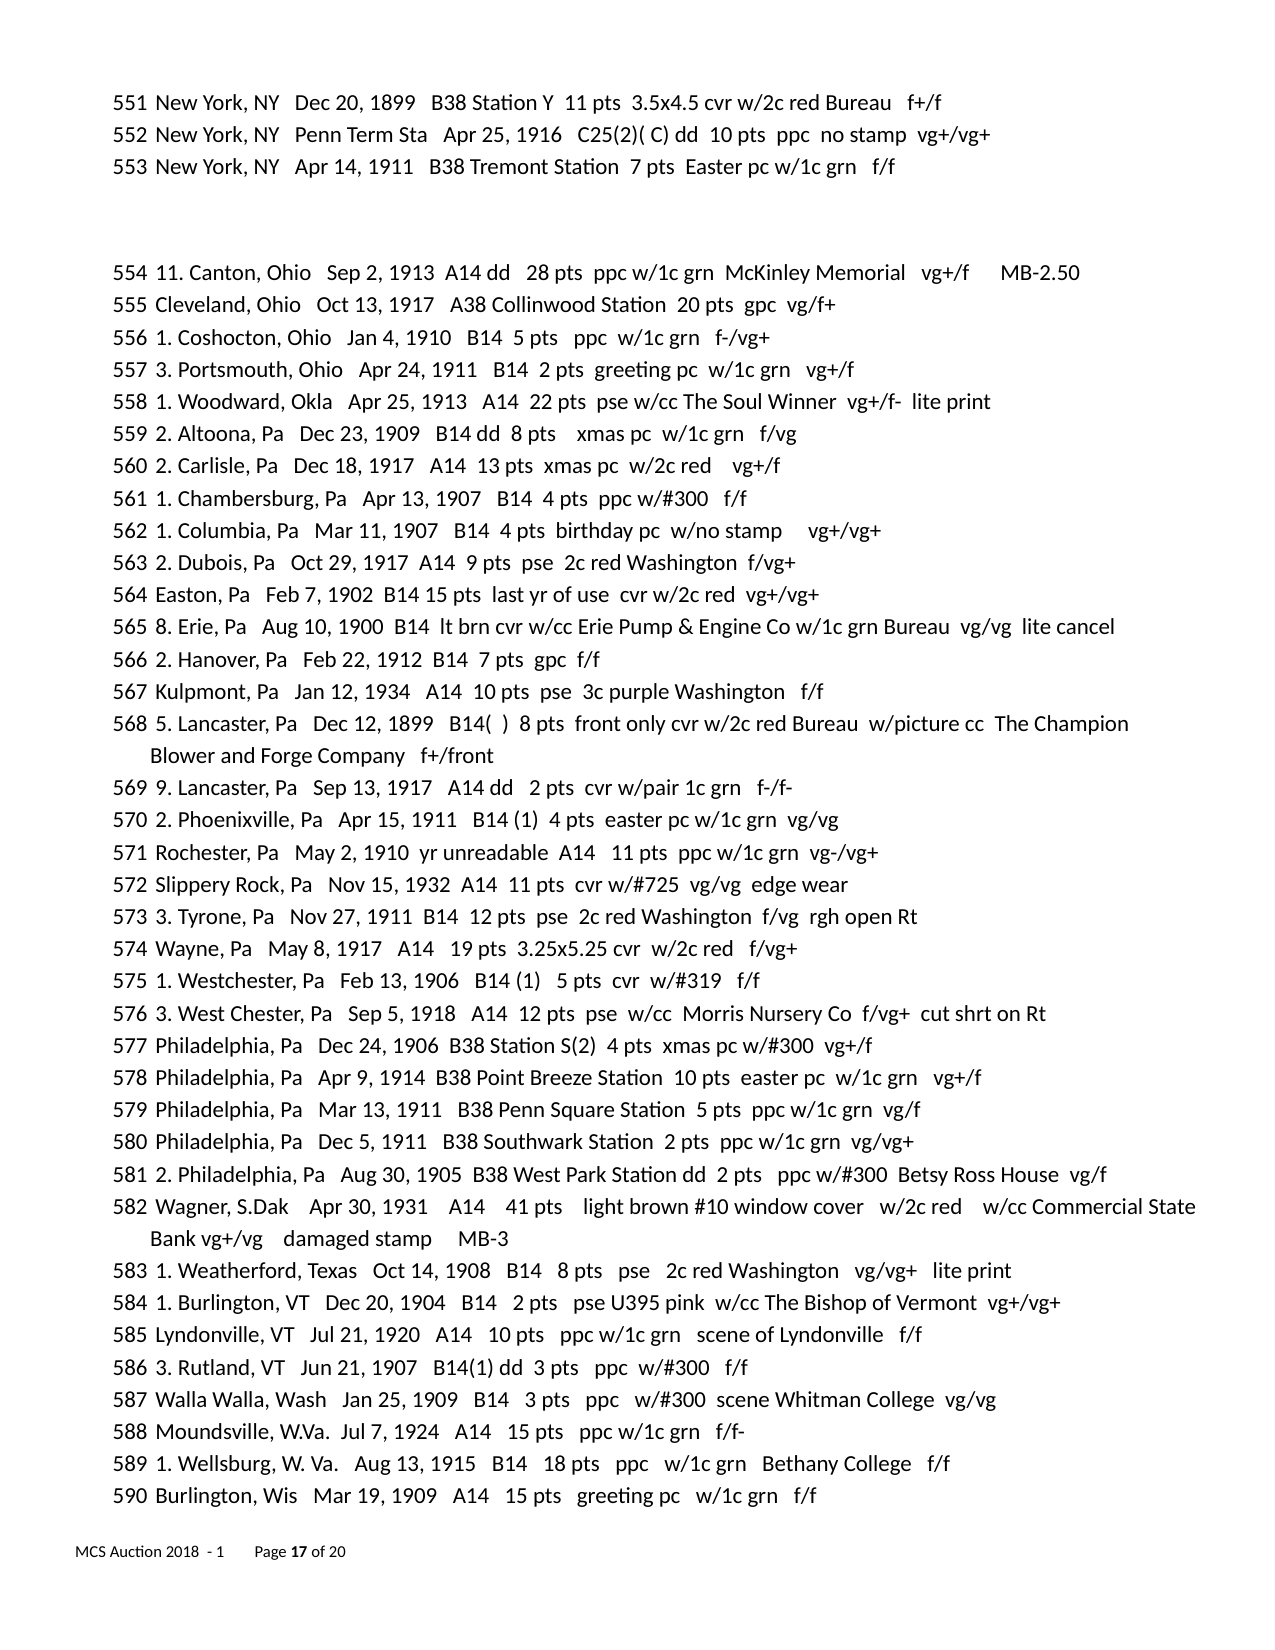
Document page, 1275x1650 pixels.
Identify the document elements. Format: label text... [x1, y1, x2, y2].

list Lyndonville, VT Jul 21, 1920 A14 10 pts ppc w/1c grn scene of Lyndonville f/f [112, 1321, 1200, 1349]
list 1. Coshocton, Ohio Jan 4, 1910 B14 5 pts ppc w/1c grn f-/vg+ [112, 323, 1200, 351]
list Rochester, Pa May 2, 1910 yr unreadable A14 11 pts ppc w/1c grn vg-/vg+ [112, 838, 1200, 866]
list Cleveland, Ohio Oct 13, 1917 A38 Collinwood Station 20 pts gpc vg/f+ [112, 291, 1200, 319]
list 2. Phoenixville, Pa Apr 15, 1911 B14 (1) 4 pts easter pc w/1c grn vg/vg [112, 806, 1200, 834]
list Moundsville, W.Va. Jul 7, 1924 A14 15 pts ppc w/1c grn f/f- [112, 1417, 1200, 1445]
list 2. Hanover, Pa Feb 22, 1912 B14 7 pts gpc f/f [112, 645, 1200, 673]
list 1. Columbia, Pa Mar 11, 1907 B14 4 pts birthday pc w/no stamp vg+/vg+ [112, 516, 1200, 544]
list 1. Westchester, Pa Feb 13, 1906 B14 (1) 5 pts cvr w/#319 f/f [112, 967, 1200, 994]
list 3. Rutland, VT Jun 21, 1907 B14(1) dd 3 pts ppc w/#300 f/f [112, 1353, 1200, 1381]
list 1. Weatherford, Texas Oct 14, 1908 B14 8 pts pse 2c red Washington vg/vg+ lite print [112, 1256, 1200, 1284]
list Philadelphia, Pa Apr 9, 1914 B38 Point Breeze Station 10 pts easter pc w/1c grn vg+/f [112, 1063, 1200, 1091]
list Wagner, S.Dak Apr 30, 1931 A14 41 pts light brown #10 window cover w/2c red w/cc Commercial State Bank vg+/vg damaged stamp MB-3 [112, 1192, 1200, 1252]
list Slippery Rock, Pa Nov 15, 1932 A14 11 pts cvr w/#725 vg/vg edge wear [112, 870, 1200, 898]
list 2. Dubois, Pa Oct 29, 1917 A14 9 pts pse 2c red Washington f/vg+ [112, 548, 1200, 576]
list 1. Wellsburg, W. Va. Aug 13, 1915 B14 18 pts ppc w/1c grn Bethany College f/f [112, 1449, 1200, 1477]
list 1. Burlington, VT Dec 20, 1904 B14 2 pts pse U395 pink w/cc The Bishop of Vermont vg+/vg+ [112, 1288, 1200, 1316]
list Philadelphia, Pa Dec 24, 1906 B38 Station S(2) 4 pts xmas pc w/#300 vg+/f [112, 1031, 1200, 1059]
list 3. Portsmouth, Ohio Apr 24, 1911 B14 2 pts greeting pc w/1c grn vg+/f [112, 355, 1200, 383]
list New York, NY Penn Term Sta Apr 25, 1916 C25(2)( C) dd 10 pts ppc no stamp vg+/vg+ [112, 120, 1200, 148]
list 5. Lancaster, Pa Dec 12, 1899 B14( ) 8 pts front only cvr w/2c red Bureau w/picture cc The Champion Blower and Forge Company f+/front [112, 709, 1200, 769]
list 2. Carlisle, Pa Dec 18, 1917 A14 13 pts xmas pc w/2c red vg+/f [112, 452, 1200, 479]
list Kulpmont, Pa Jan 12, 1934 A14 10 pts pse 3c purple Washington f/f [112, 677, 1200, 705]
list 2. Altoona, Pa Dec 23, 1909 B14 dd 8 pts xmas pc w/1c grn f/vg [112, 419, 1200, 447]
list New York, NY Dec 20, 1899 B38 Station Y 11 pts 3.5x4.5 cvr w/2c red Bureau f+/f [112, 88, 1200, 116]
list New York, NY Apr 14, 1911 B38 Tremont Station 7 pts Easter pc w/1c grn f/f [112, 152, 1200, 180]
list Burlington, Wis Mar 19, 1909 A14 15 pts greeting pc w/1c grn f/f [112, 1482, 1200, 1509]
list 1. Woodward, Okla Apr 25, 1913 A14 22 pts pse w/cc The Soul Winner vg+/f- lite print [112, 387, 1200, 415]
list 2. Philadelphia, Pa Aug 30, 1905 B38 West Park Station dd 2 pts ppc w/#300 Betsy Ross House vg/f [112, 1160, 1200, 1188]
list 11. Canton, Ohio Sep 2, 1913 A14 dd 28 pts ppc w/1c grn McKinley Memorial vg+/f MB-2.50 [112, 258, 1200, 286]
list 1. Chambersburg, Pa Apr 13, 1907 B14 4 pts ppc w/#300 f/f [112, 484, 1200, 512]
list Wayne, Pa May 8, 1917 A14 19 pts 3.25x5.25 cvr w/2c red f/vg+ [112, 934, 1200, 962]
list 8. Erie, Pa Aug 10, 1900 B14 lt brn cvr w/cc Erie Pump & Engine Co w/1c grn Bureau vg/vg lite cancel [112, 612, 1200, 641]
list 9. Lancaster, Pa Sep 13, 1917 A14 dd 2 pts cvr w/pair 1c grn f-/f- [112, 773, 1200, 801]
list Philadelphia, Pa Dec 5, 1911 B38 Southwark Station 2 pts ppc w/1c grn vg/vg+ [112, 1127, 1200, 1156]
list 3. Tyrone, Pa Nov 27, 1911 B14 12 pts pse 2c red Washington f/vg rgh open Rt [112, 902, 1200, 930]
list Philadelphia, Pa Mar 13, 1911 B38 Penn Square Station 5 pts ppc w/1c grn vg/f [112, 1095, 1200, 1123]
list Walla Walla, Wash Jan 25, 1909 B14 3 pts ppc w/#300 scene Whitman College vg/vg [112, 1385, 1200, 1413]
list Easton, Pa Feb 7, 1902 B14 15 pts last yr of use cvr w/2c red vg+/vg+ [112, 580, 1200, 608]
list 3. West Chester, Pa Sep 5, 1918 A14 12 pts pse w/cc Morris Nursery Co f/vg+ cut shrt on Rt [112, 999, 1200, 1027]
